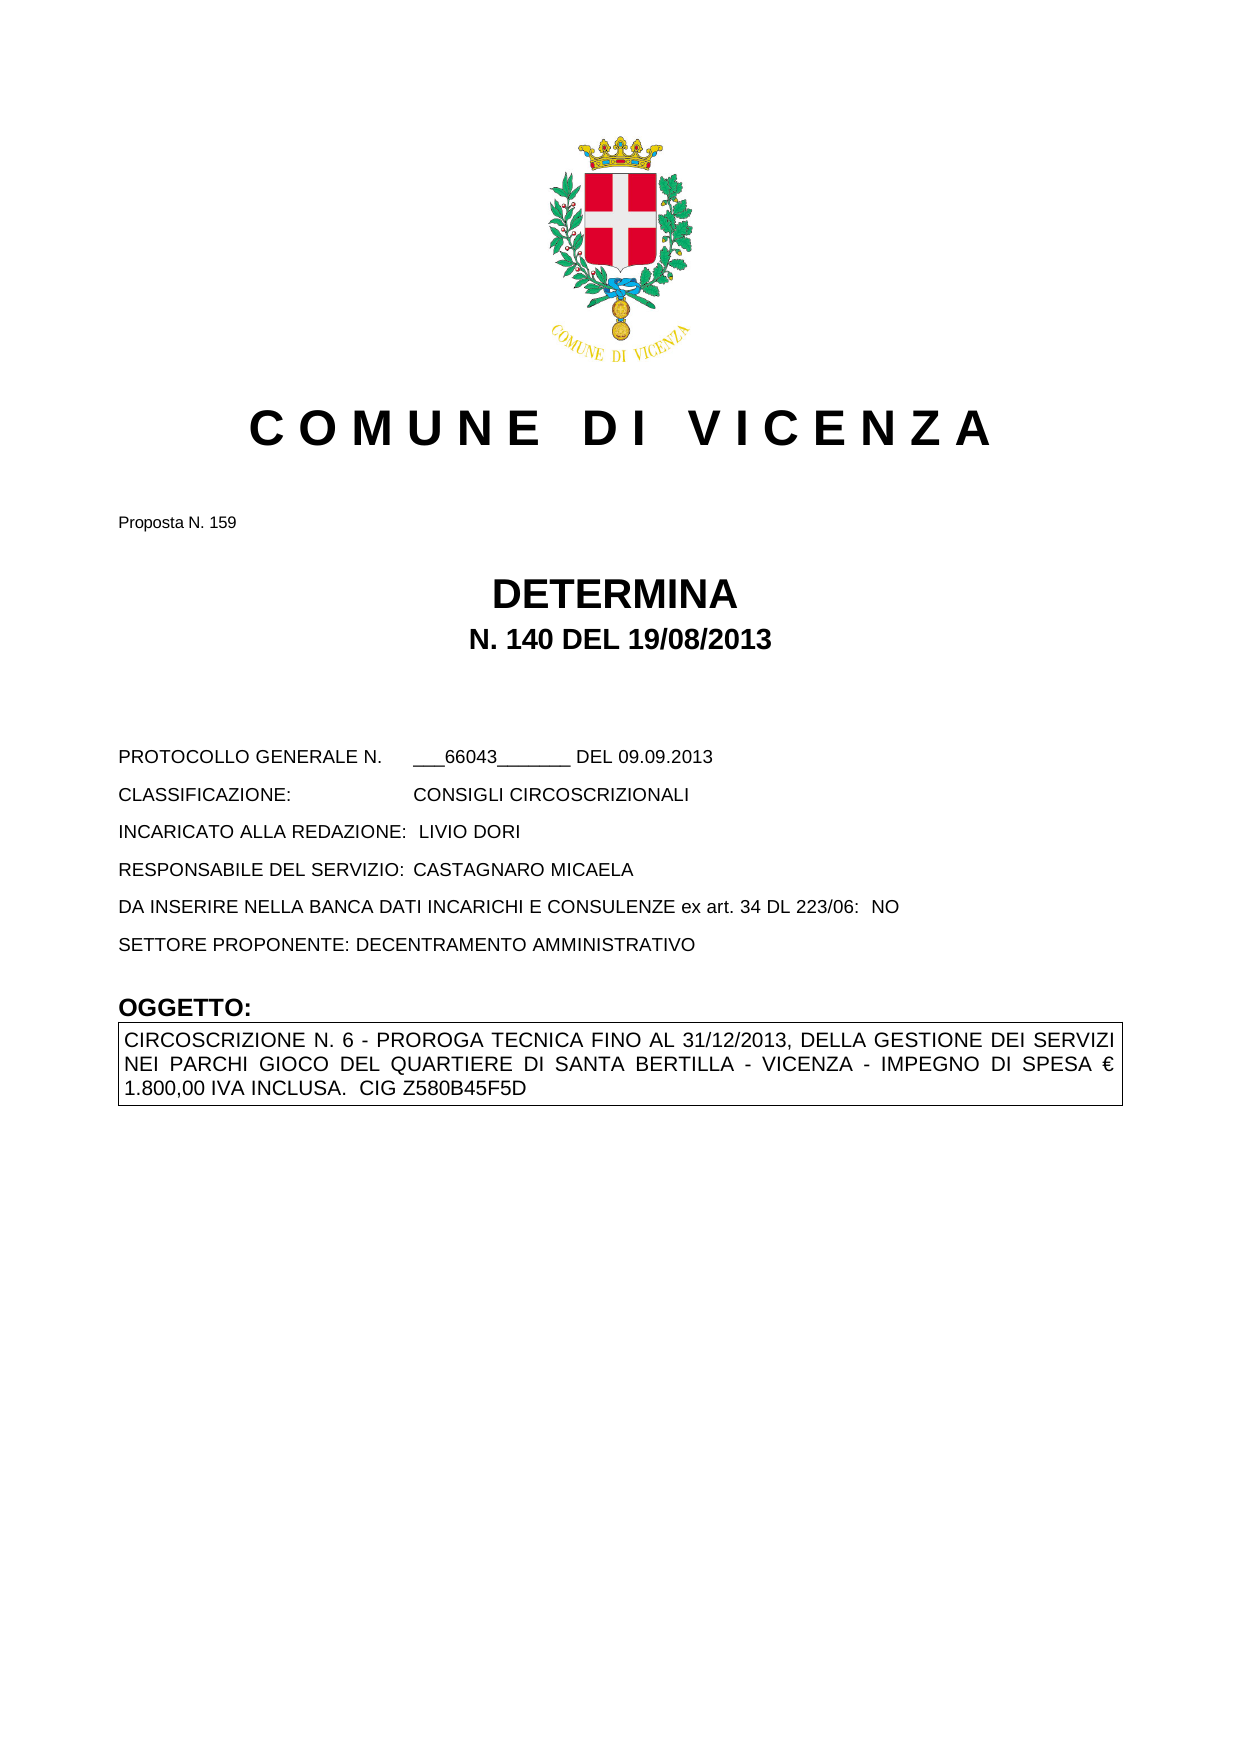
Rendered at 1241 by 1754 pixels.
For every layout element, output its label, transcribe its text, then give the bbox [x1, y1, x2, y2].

text Proposta N. 159 [118, 495, 1122, 532]
text CLASSIFICAZIONE: CONSIGLI CIRCOSCRIZIONALI [118, 768, 1122, 805]
table_header [118, 456, 1122, 495]
text N. 140 DEL 19/08/2013 [118, 618, 1122, 655]
text INCARICATO ALLA REDAZIONE: LIVIO DORI [118, 805, 1122, 843]
text DA INSERIRE NELLA BANCA DATI INCARICHI E CONSULENZE ex art. 34 DL 223/06: NO [118, 880, 1122, 918]
text PROTOCOLLO GENERALE N. ___66043_______ DEL 09.09.2013 [118, 730, 1122, 768]
picture [547, 136, 693, 362]
text DETERMINA [118, 570, 1122, 618]
table_header CIRCOSCRIZIONE N. 6 - PROROGA TECNICA FINO AL 31/12/2013, DELLA GESTIONE DEI SERVIZI NEI PARCHI GIOCO DEL QUARTIERE DI SANTA BERTILLA - VICENZA - IMPEGNO DI SPESA € 1.800,00 IVA INCLUSA. CIG Z580B45F5D [119, 1023, 1122, 1105]
text OGGETTO: [118, 993, 1122, 1022]
text RESPONSABILE DEL SERVIZIO: CASTAGNARO MICAELA [118, 843, 1122, 880]
text C O M U N E D I V I C E N Z A [118, 399, 1122, 456]
text SETTORE PROPONENTE: DECENTRAMENTO AMMINISTRATIVO [118, 918, 1122, 955]
